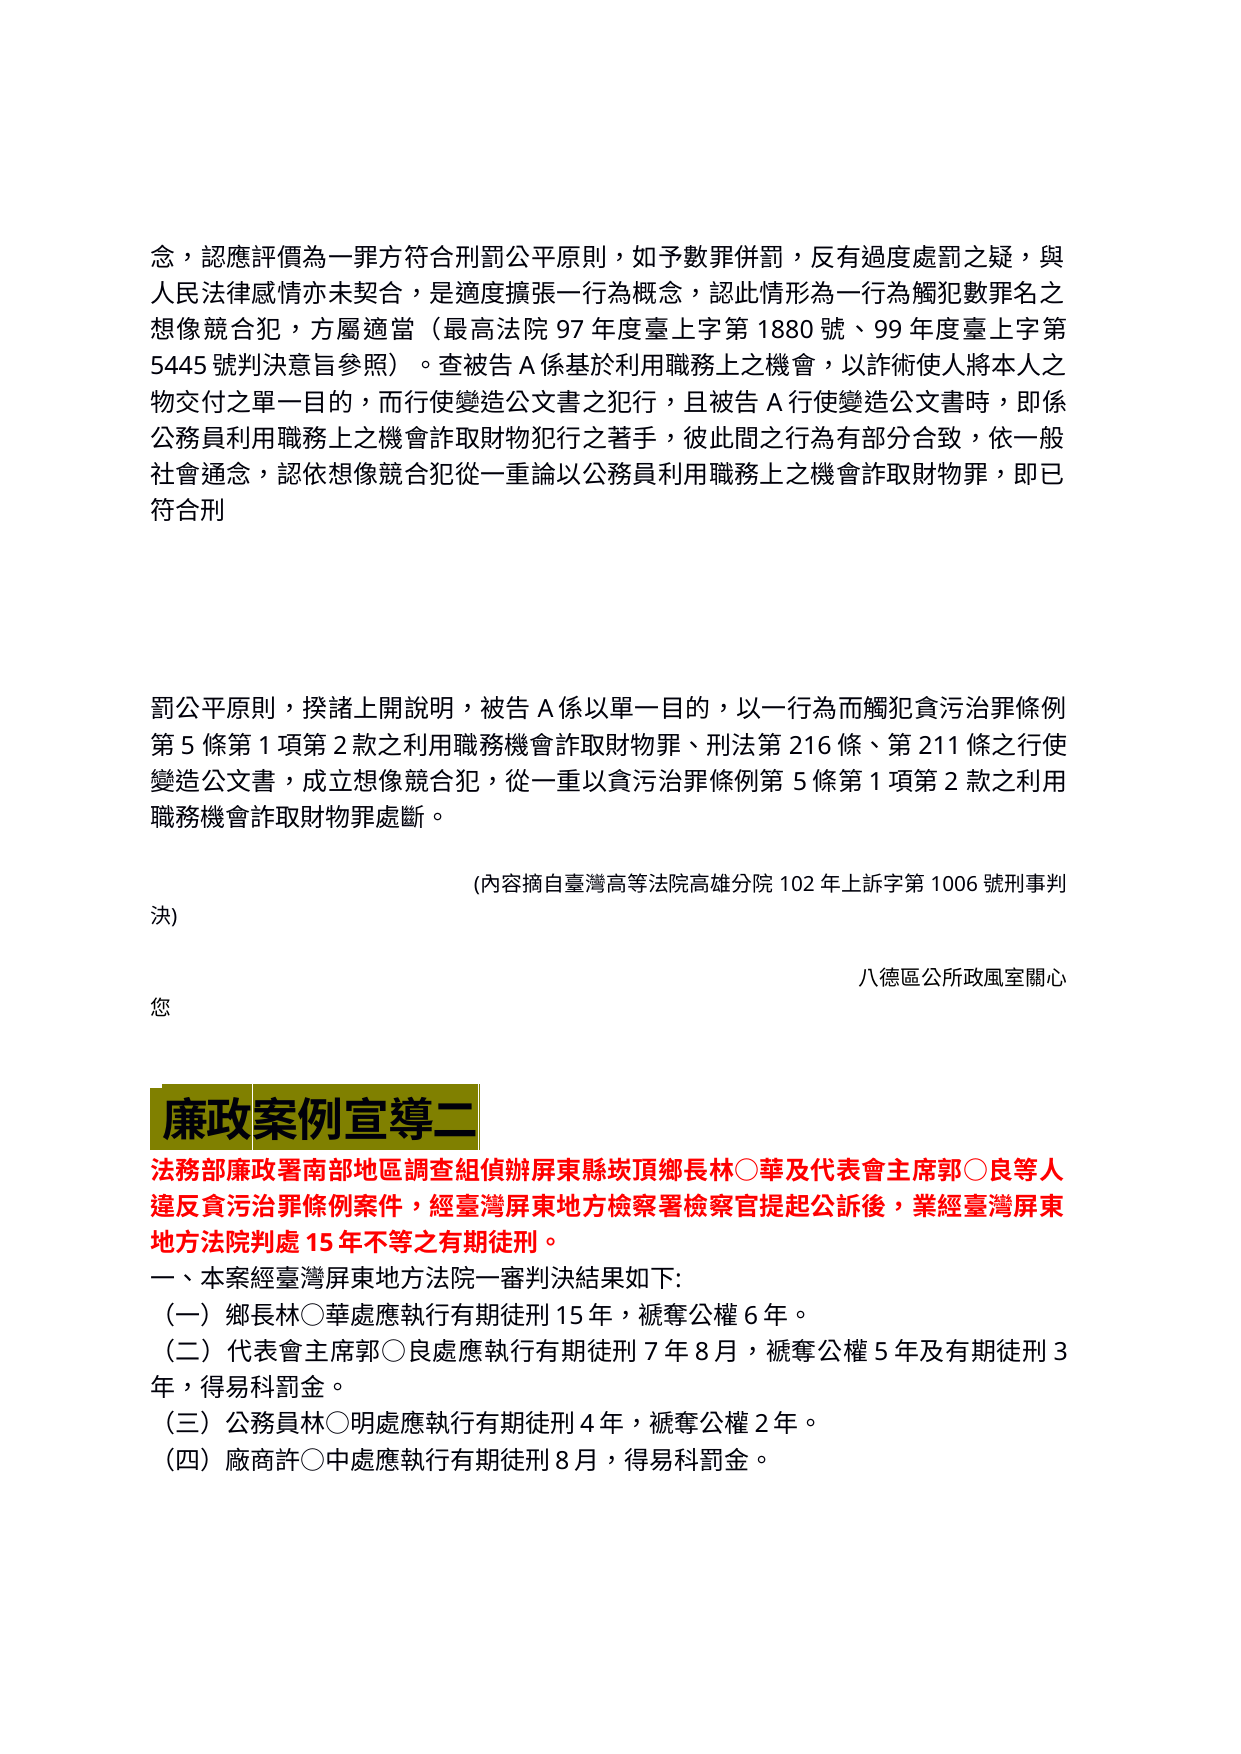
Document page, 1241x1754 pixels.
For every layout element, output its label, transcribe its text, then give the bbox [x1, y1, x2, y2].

table_cell 念，認應評價為一罪方符合刑罰公平原則，如予數罪併罰，反有過度處罰之疑，與人民法律感情亦未契合，是適度擴張一行為概念，認此情形為一行為觸犯數罪名之想像競合犯，方屬適當（最高法院97年度臺上字第1880號、99年度臺上字第5445號判決意旨參照）。查被告A係基於利用職務上之機會，以詐術使人將本人之物交付之單一目的，而行使變造公文書之犯行，且被告A行使變造公文書時，即係公務員利用職務上之機會詐取財物犯行之著手，彼此間之行為有部分合致，依一般社會通念，認依想像競合犯從一重論以公務員利用職務上之機會詐取財物罪，即已符合刑 罰公平原則，揆諸上開說明，被告A係以單一目的，以一行為而觸犯貪污治罪條例第5 條第1項第2款之利用職務機會詐取財物罪、刑法第216條、第211條之行使變造公文書，成立想像競合犯，從一重以貪污治罪條例第5條第1項第2 款之利用職務機會詐取財物罪處斷。 (內容摘自臺灣高等法院高雄分院102 年上訴字第 1006 號刑事判決) 八德區公所政風室關心您 廉政案例宣導二 法務部廉政署南部地區調查組偵辦屏東縣崁頂鄉長林○華及代表會主席郭○良等人違反貪污治罪條例案件，經臺灣屏東地方檢察署檢察官提起公訴後，業經臺灣屏東地方法院判處15年不等之有期徒刑。 一、本案經臺灣屏東地方法院一審判決結果如下: （一）鄉長林○華處應執行有期徒刑15年，褫奪公權6年。 （二）代表會主席郭○良處應執行有期徒刑7年8月，褫奪公權5年及有期徒刑3年，得易科罰金。 （三）公務員林○明處應執行有期徒刑4年，褫奪公權2年。 （四）廠商許○中處應執行有期徒刑8月，得易科罰金。 [139, 237, 1079, 1476]
